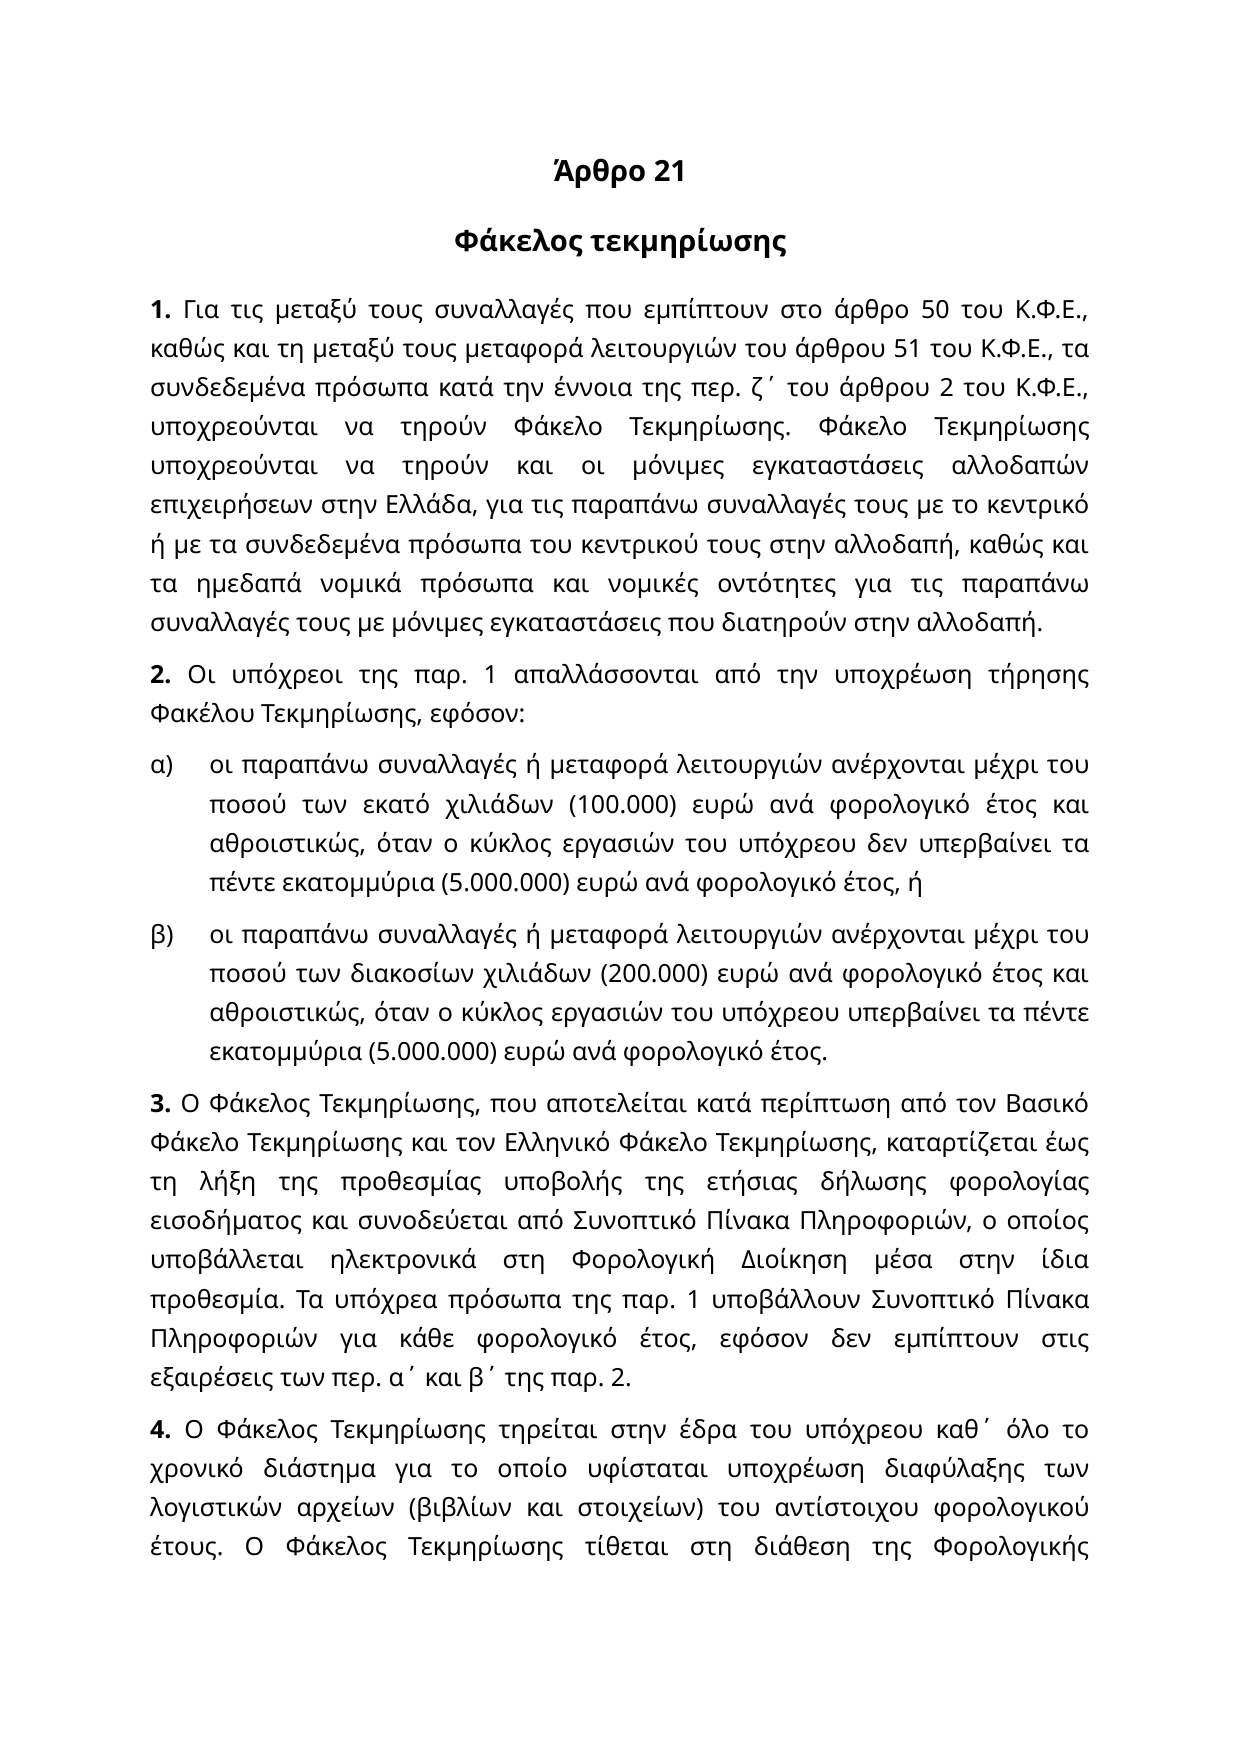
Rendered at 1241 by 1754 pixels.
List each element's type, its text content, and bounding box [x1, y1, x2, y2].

subtitle Άρθρο 21 [150, 150, 1090, 190]
text 1. Για τις μεταξύ τους συναλλαγές που εμπίπτουν στο άρθρο 50 του Κ.Φ.Ε., καθώς και τη μεταξύ τους μεταφορά λειτουργιών του άρθρου 51 του Κ.Φ.Ε., τα συνδεδεμένα πρόσωπα κατά την έννοια της περ. ζ΄ του άρθρου 2 του Κ.Φ.Ε., υποχρεούνται να τηρούν Φάκελο Τεκμηρίωσης. Φάκελο Τεκμηρίωσης υποχρεούνται να τηρούν και οι μόνιμες εγκαταστάσεις αλλοδαπών επιχειρήσεων στην Ελλάδα, για τις παραπάνω συναλλαγές τους με το κεντρικό ή με τα συνδεδεμένα πρόσωπα του κεντρικού τους στην αλλοδαπή, καθώς και τα ημεδαπά νομικά πρόσωπα και νομικές οντότητες για τις παραπάνω συναλλαγές τους με μόνιμες εγκαταστάσεις που διατηρούν στην αλλοδαπή. [150, 291, 1090, 639]
subtitle Φάκελος τεκμηρίωσης [150, 221, 1090, 260]
text 3. Ο Φάκελος Τεκμηρίωσης, που αποτελείται κατά περίπτωση από τον Βασικό Φάκελο Τεκμηρίωσης και τον Ελληνικό Φάκελο Τεκμηρίωσης, καταρτίζεται έως τη λήξη της προθεσμίας υποβολής της ετήσιας δήλωσης φορολογίας εισοδήματος και συνοδεύεται από Συνοπτικό Πίνακα Πληροφοριών, ο οποίος υποβάλλεται ηλεκτρονικά στη Φορολογική Διοίκηση μέσα στην ίδια προθεσμία. Τα υπόχρεα πρόσωπα της παρ. 1 υποβάλλουν Συνοπτικό Πίνακα Πληροφοριών για κάθε φορολογικό έτος, εφόσον δεν εμπίπτουν στις εξαιρέσεις των περ. α΄ και β΄ της παρ. 2. [150, 1085, 1090, 1394]
list β) οι παραπάνω συναλλαγές ή μεταφορά λειτουργιών ανέρχονται μέχρι του ποσού των διακοσίων χιλιάδων (200.000) ευρώ ανά φορολογικό έτος και αθροιστικώς, όταν ο κύκλος εργασιών του υπόχρεου υπερβαίνει τα πέντε εκατομμύρια (5.000.000) ευρώ ανά φορολογικό έτος. [150, 916, 1090, 1068]
list α) οι παραπάνω συναλλαγές ή μεταφορά λειτουργιών ανέρχονται μέχρι του ποσού των εκατό χιλιάδων (100.000) ευρώ ανά φορολογικό έτος και αθροιστικώς, όταν ο κύκλος εργασιών του υπόχρεου δεν υπερβαίνει τα πέντε εκατομμύρια (5.000.000) ευρώ ανά φορολογικό έτος, ή [150, 747, 1090, 899]
text 2. Οι υπόχρεοι της παρ. 1 απαλλάσσονται από την υποχρέωση τήρησης Φακέλου Τεκμηρίωσης, εφόσον: [150, 656, 1090, 729]
text 4. Ο Φάκελος Τεκμηρίωσης τηρείται στην έδρα του υπόχρεου καθ΄ όλο το χρονικό διάστημα για το οποίο υφίσταται υποχρέωση διαφύλαξης των λογιστικών αρχείων (βιβλίων και στοιχείων) του αντίστοιχου φορολογικού έτους. Ο Φάκελος Τεκμηρίωσης τίθεται στη διάθεση της Φορολογικής [150, 1411, 1090, 1563]
